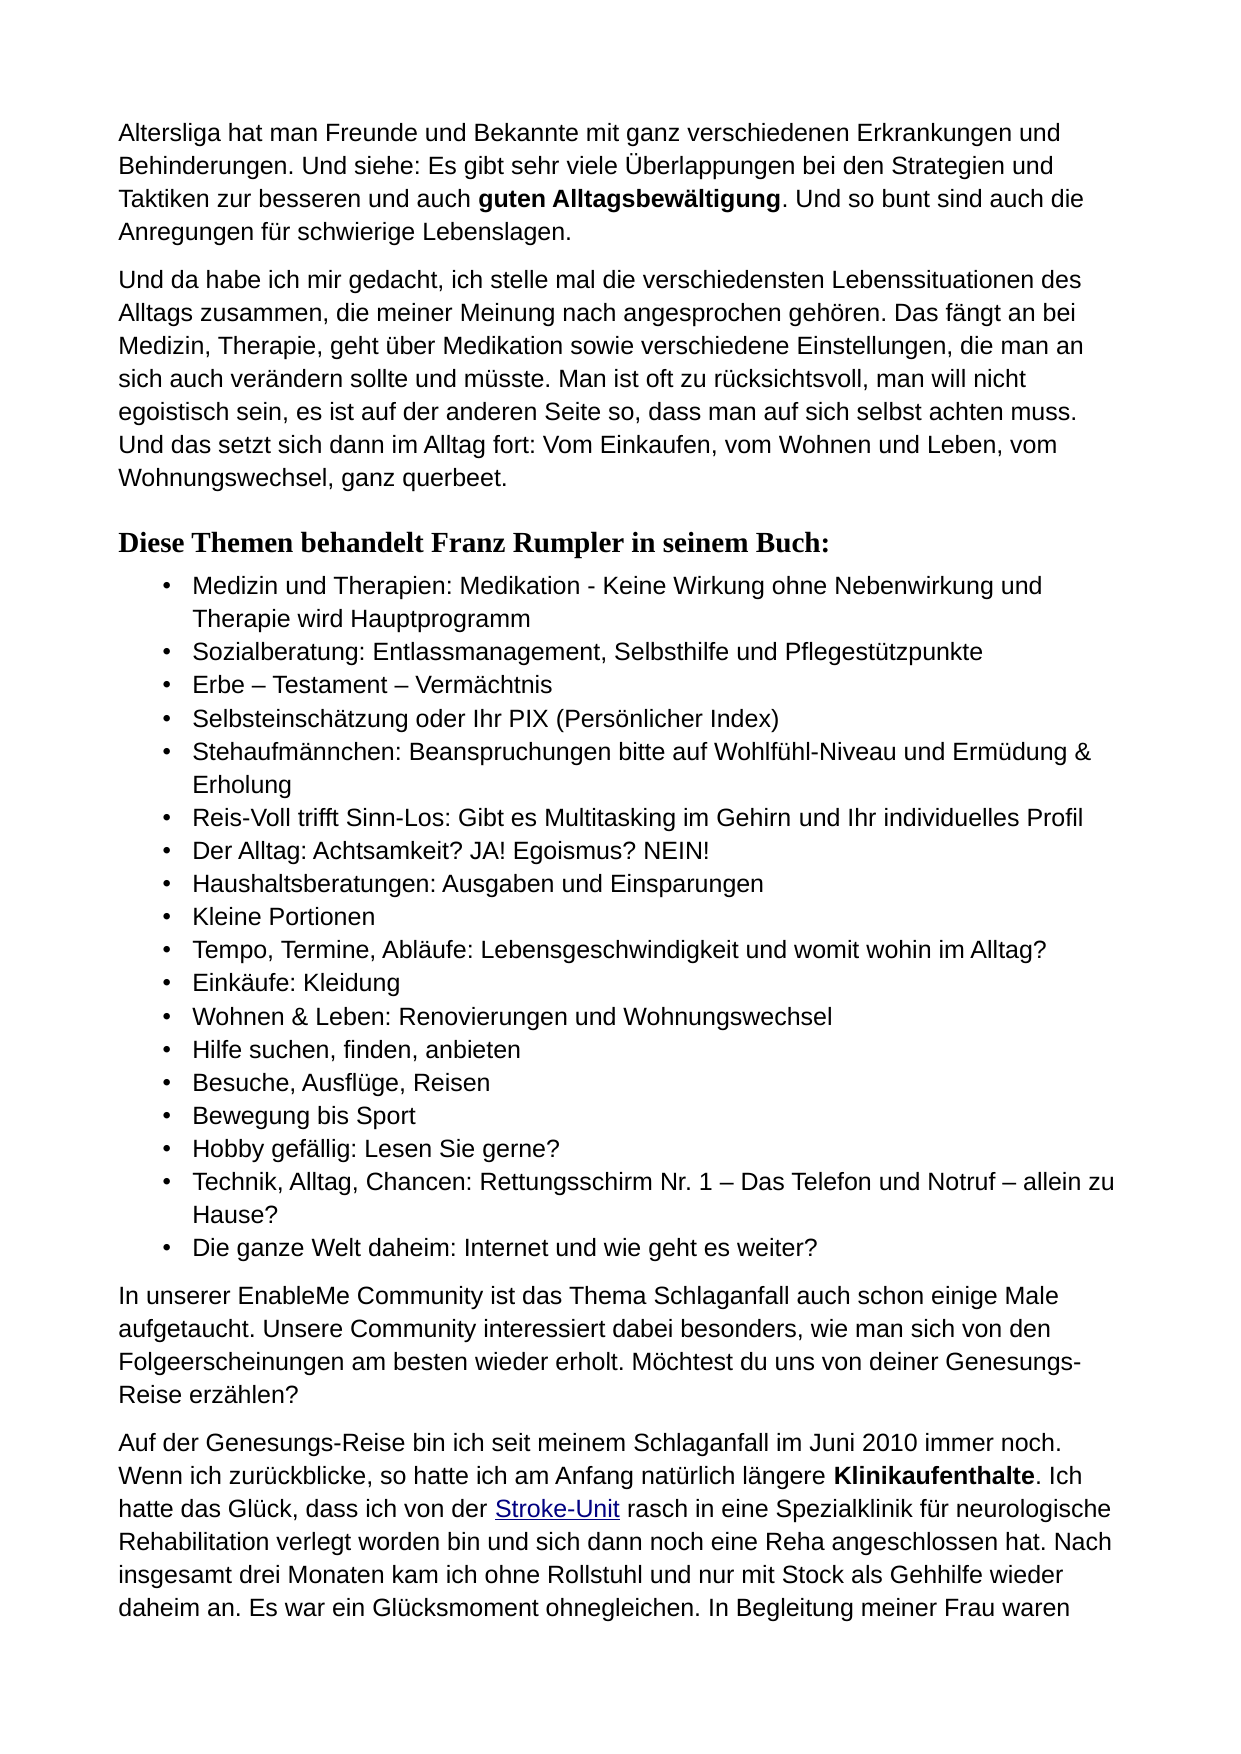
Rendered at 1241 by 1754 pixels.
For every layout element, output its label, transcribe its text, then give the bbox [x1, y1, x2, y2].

list Haushaltsberatungen: Ausgaben und Einsparungen [162, 869, 1122, 898]
text In unserer EnableMe Community ist das Thema Schlaganfall auch schon einige Male aufgetaucht. Unsere Community interessiert dabei besonders, wie man sich von den Folgeerscheinungen am besten wieder erholt. Möchtest du uns von deiner Genesungs-Reise erzählen? [118, 1281, 1122, 1409]
subtitle Diese Themen behandelt Franz Rumpler in seinem Buch: [118, 525, 1122, 559]
list Kleine Portionen [162, 902, 1122, 931]
list Tempo, Termine, Abläufe: Lebensgeschwindigkeit und womit wohin im Alltag? [162, 935, 1122, 964]
list Die ganze Welt daheim: Internet und wie geht es weiter? [162, 1233, 1122, 1262]
list Medizin und Therapien: Medikation - Keine Wirkung ohne Nebenwirkung und Therapie wird Hauptprogramm [162, 571, 1122, 633]
list Stehaufmännchen: Beanspruchungen bitte auf Wohlfühl-Niveau und Ermüdung & Erholung [162, 737, 1122, 798]
list Erbe – Testament – Vermächtnis [162, 670, 1122, 699]
list Technik, Alltag, Chancen: Rettungsschirm Nr. 1 – Das Telefon und Notruf – allein zu Hause? [162, 1167, 1122, 1229]
text Auf der Genesungs-Reise bin ich seit meinem Schlaganfall im Juni 2010 immer noch. Wenn ich zurückblicke, so hatte ich am Anfang natürlich längere Klinikaufenthalte. Ich hatte das Glück, dass ich von der Stroke-Unit rasch in eine Spezialklinik für neurologische Rehabilitation verlegt worden bin und sich dann noch eine Reha angeschlossen hat. Nach insgesamt drei Monaten kam ich ohne Rollstuhl und nur mit Stock als Gehhilfe wieder daheim an. Es war ein Glücksmoment ohnegleichen. In Begleitung meiner Frau waren [118, 1428, 1122, 1622]
list Hilfe suchen, finden, anbieten [162, 1035, 1122, 1063]
text Und da habe ich mir gedacht, ich stelle mal die verschiedensten Lebenssituationen des Alltags zusammen, die meiner Meinung nach angesprochen gehören. Das fängt an bei Medizin, Therapie, geht über Medikation sowie verschiedene Einstellungen, die man an sich auch verändern sollte und müsste. Man ist oft zu rücksichtsvoll, man will nicht egoistisch sein, es ist auf der anderen Seite so, dass man auf sich selbst achten muss. Und das setzt sich dann im Alltag fort: Vom Einkaufen, vom Wohnen und Leben, vom Wohnungswechsel, ganz querbeet. [118, 265, 1122, 492]
text Altersliga hat man Freunde und Bekannte mit ganz verschiedenen Erkrankungen und Behinderungen. Und siehe: Es gibt sehr viele Überlappungen bei den Strategien und Taktiken zur besseren und auch guten Alltagsbewältigung. Und so bunt sind auch die Anregungen für schwierige Lebenslagen. [118, 118, 1122, 246]
list Bewegung bis Sport [162, 1101, 1122, 1130]
list Einkäufe: Kleidung [162, 968, 1122, 997]
list Reis-Voll trifft Sinn-Los: Gibt es Multitasking im Gehirn und Ihr individuelles Profil [162, 803, 1122, 832]
list Besuche, Ausflüge, Reisen [162, 1068, 1122, 1097]
list Hobby gefällig: Lesen Sie gerne? [162, 1134, 1122, 1163]
list Sozialberatung: Entlassmanagement, Selbsthilfe und Pflegestützpunkte [162, 637, 1122, 666]
list Selbsteinschätzung oder Ihr PIX (Persönlicher Index) [162, 703, 1122, 732]
list Wohnen & Leben: Renovierungen und Wohnungswechsel [162, 1002, 1122, 1030]
list Der Alltag: Achtsamkeit? JA! Egoismus? NEIN! [162, 836, 1122, 865]
